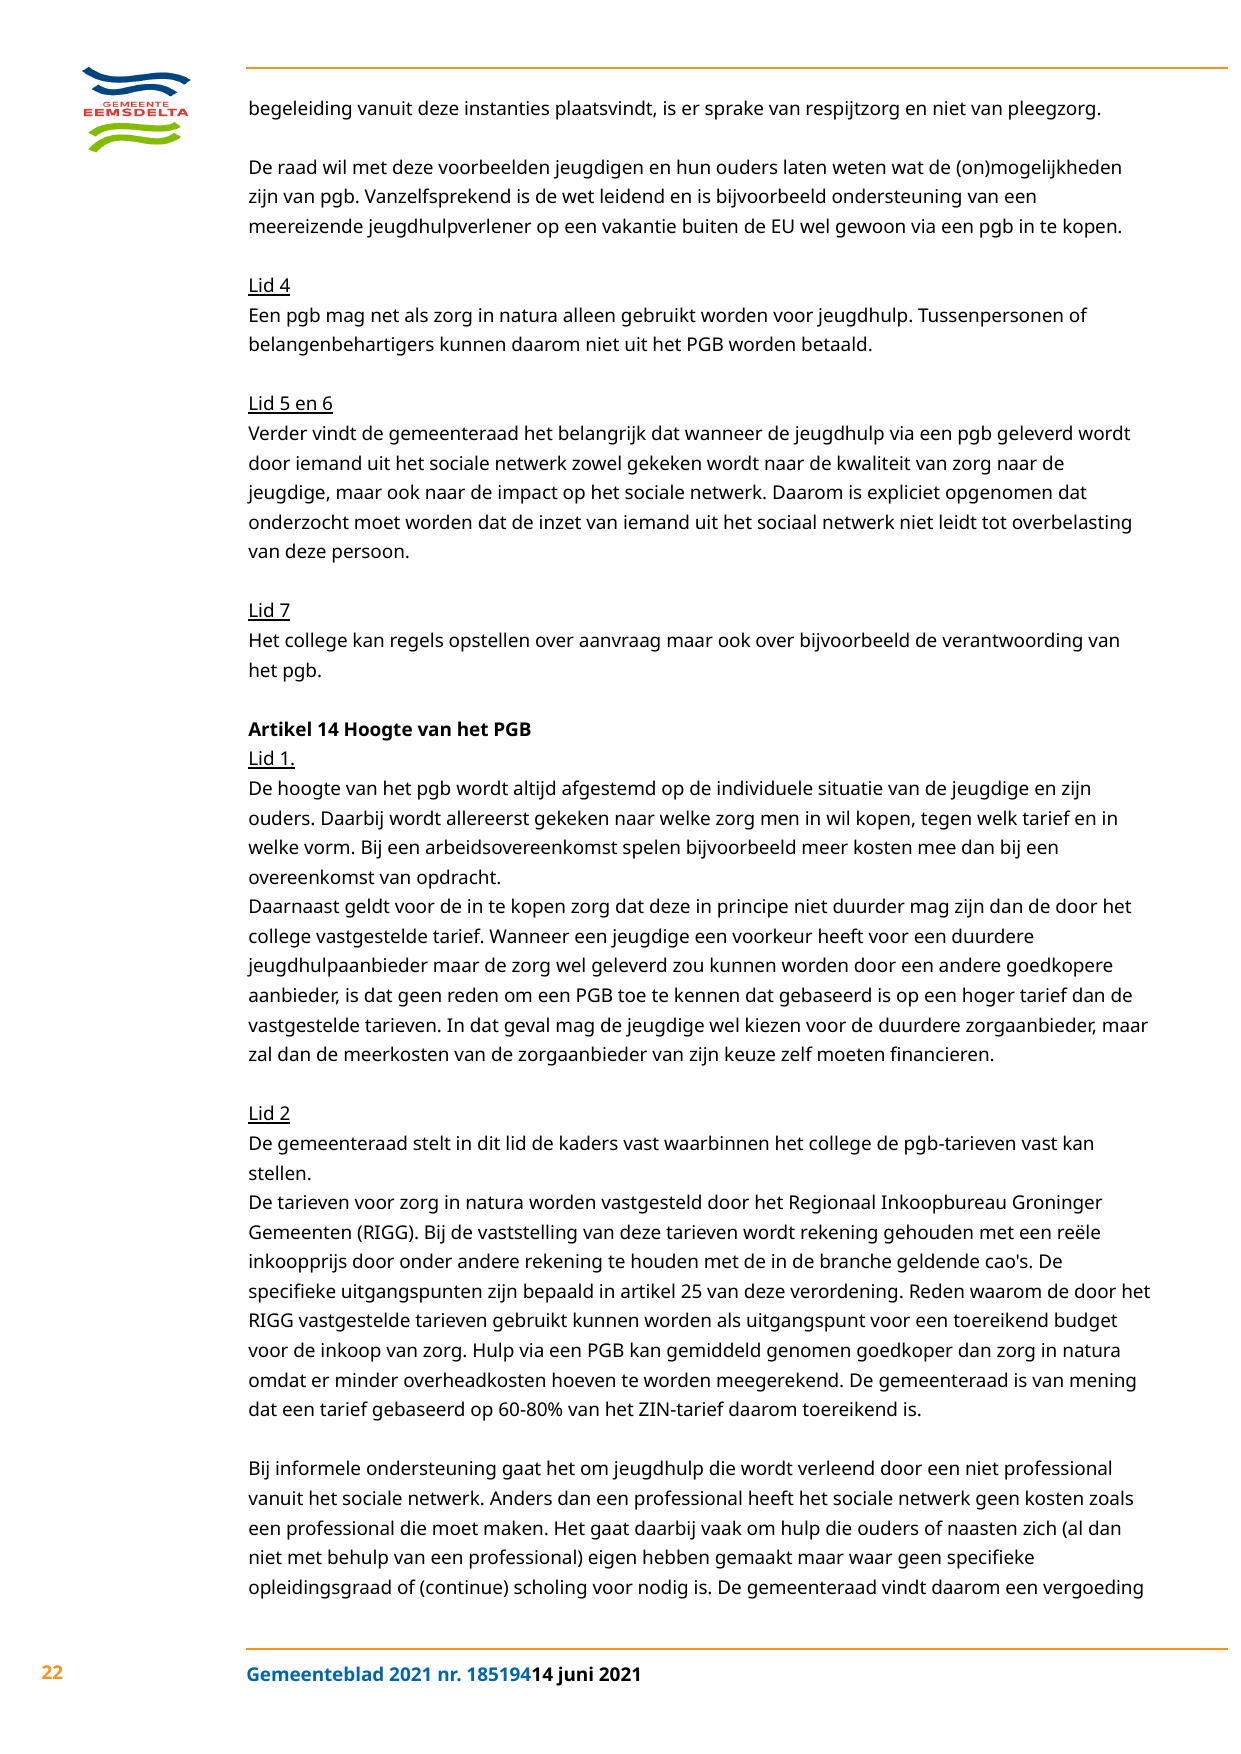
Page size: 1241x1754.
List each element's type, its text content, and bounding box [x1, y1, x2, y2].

text De tarieven voor zorg in natura worden vastgesteld door het Regionaal Inkoopbureau Groninger Gemeenten (RIGG). Bij de vaststelling van deze tarieven wordt rekening gehouden met een reële inkoopprijs door onder andere rekening te houden met de in de branche geldende cao's. De specifieke uitgangspunten zijn bepaald in artikel 25 van deze verordening. Reden waarom de door het RIGG vastgestelde tarieven gebruikt kunnen worden als uitgangspunt voor een toereikend budget voor de inkoop van zorg. Hulp via een PGB kan gemiddeld genomen goedkoper dan zorg in natura omdat er minder overheadkosten hoeven te worden meegerekend. De gemeenteraad is van mening dat een tarief gebaseerd op 60-80% van het ZIN-tarief daarom toereikend is. [248, 1189, 1152, 1422]
text De gemeenteraad stelt in dit lid de kaders vast waarbinnen het college de pgb-tarieven vast kan stellen. [248, 1130, 1152, 1186]
text Lid 1. [248, 746, 1152, 771]
picture [41, 47, 231, 172]
text Lid 5 en 6 [248, 391, 1152, 416]
text Lid 2 [248, 1101, 1152, 1126]
text begeleiding vanuit deze instanties plaatsvindt, is er sprake van respijtzorg en niet van pleegzorg. [248, 95, 1152, 121]
text Lid 7 [248, 598, 1152, 623]
text Verder vindt de gemeenteraad het belangrijk dat wanneer de jeugdhulp via een pgb geleverd wordt door iemand uit het sociale netwerk zowel gekeken wordt naar de kwaliteit van zorg naar de jeugdige, maar ook naar de impact op het sociale netwerk. Daarom is expliciet opgenomen dat onderzocht moet worden dat de inzet van iemand uit het sociaal netwerk niet leidt tot overbelasting van deze persoon. [248, 420, 1152, 564]
text Artikel 14 Hoogte van het PGB [248, 716, 1152, 742]
text De raad wil met deze voorbeelden jeugdigen en hun ouders laten weten wat de (on)mogelijkheden zijn van pgb. Vanzelfsprekend is de wet leidend en is bijvoorbeeld ondersteuning van een meereizende jeugdhulpverlener op een vakantie buiten de EU wel gewoon via een pgb in te kopen. [248, 154, 1152, 239]
text Daarnaast geldt voor de in te kopen zorg dat deze in principe niet duurder mag zijn dan de door het college vastgestelde tarief. Wanneer een jeugdige een voorkeur heeft voor een duurdere jeugdhulpaanbieder maar de zorg wel geleverd zou kunnen worden door een andere goedkopere aanbieder, is dat geen reden om een PGB toe te kennen dat gebaseerd is op een hoger tarief dan de vastgestelde tarieven. In dat geval mag de jeugdige wel kiezen voor de duurdere zorgaanbieder, maar zal dan de meerkosten van de zorgaanbieder van zijn keuze zelf moeten financieren. [248, 893, 1152, 1067]
text De hoogte van het pgb wordt altijd afgestemd op de individuele situatie van de jeugdige en zijn ouders. Daarbij wordt allereerst gekeken naar welke zorg men in wil kopen, tegen welk tarief en in welke vorm. Bij een arbeidsovereenkomst spelen bijvoorbeeld meer kosten mee dan bij een overeenkomst van opdracht. [248, 775, 1152, 890]
text Een pgb mag net als zorg in natura alleen gebruikt worden voor jeugdhulp. Tussenpersonen of belangenbehartigers kunnen daarom niet uit het PGB worden betaald. [248, 302, 1152, 357]
text Bij informele ondersteuning gaat het om jeugdhulp die wordt verleend door een niet professional vanuit het sociale netwerk. Anders dan een professional heeft het sociale netwerk geen kosten zoals een professional die moet maken. Het gaat daarbij vaak om hulp die ouders of naasten zich (al dan niet met behulp van een professional) eigen hebben gemaakt maar waar geen specifieke opleidingsgraad of (continue) scholing voor nodig is. De gemeenteraad vindt daarom een vergoeding [248, 1456, 1152, 1600]
text Lid 4 [248, 272, 1152, 298]
text Het college kan regels opstellen over aanvraag maar ook over bijvoorbeeld de verantwoording van het pgb. [248, 627, 1152, 683]
